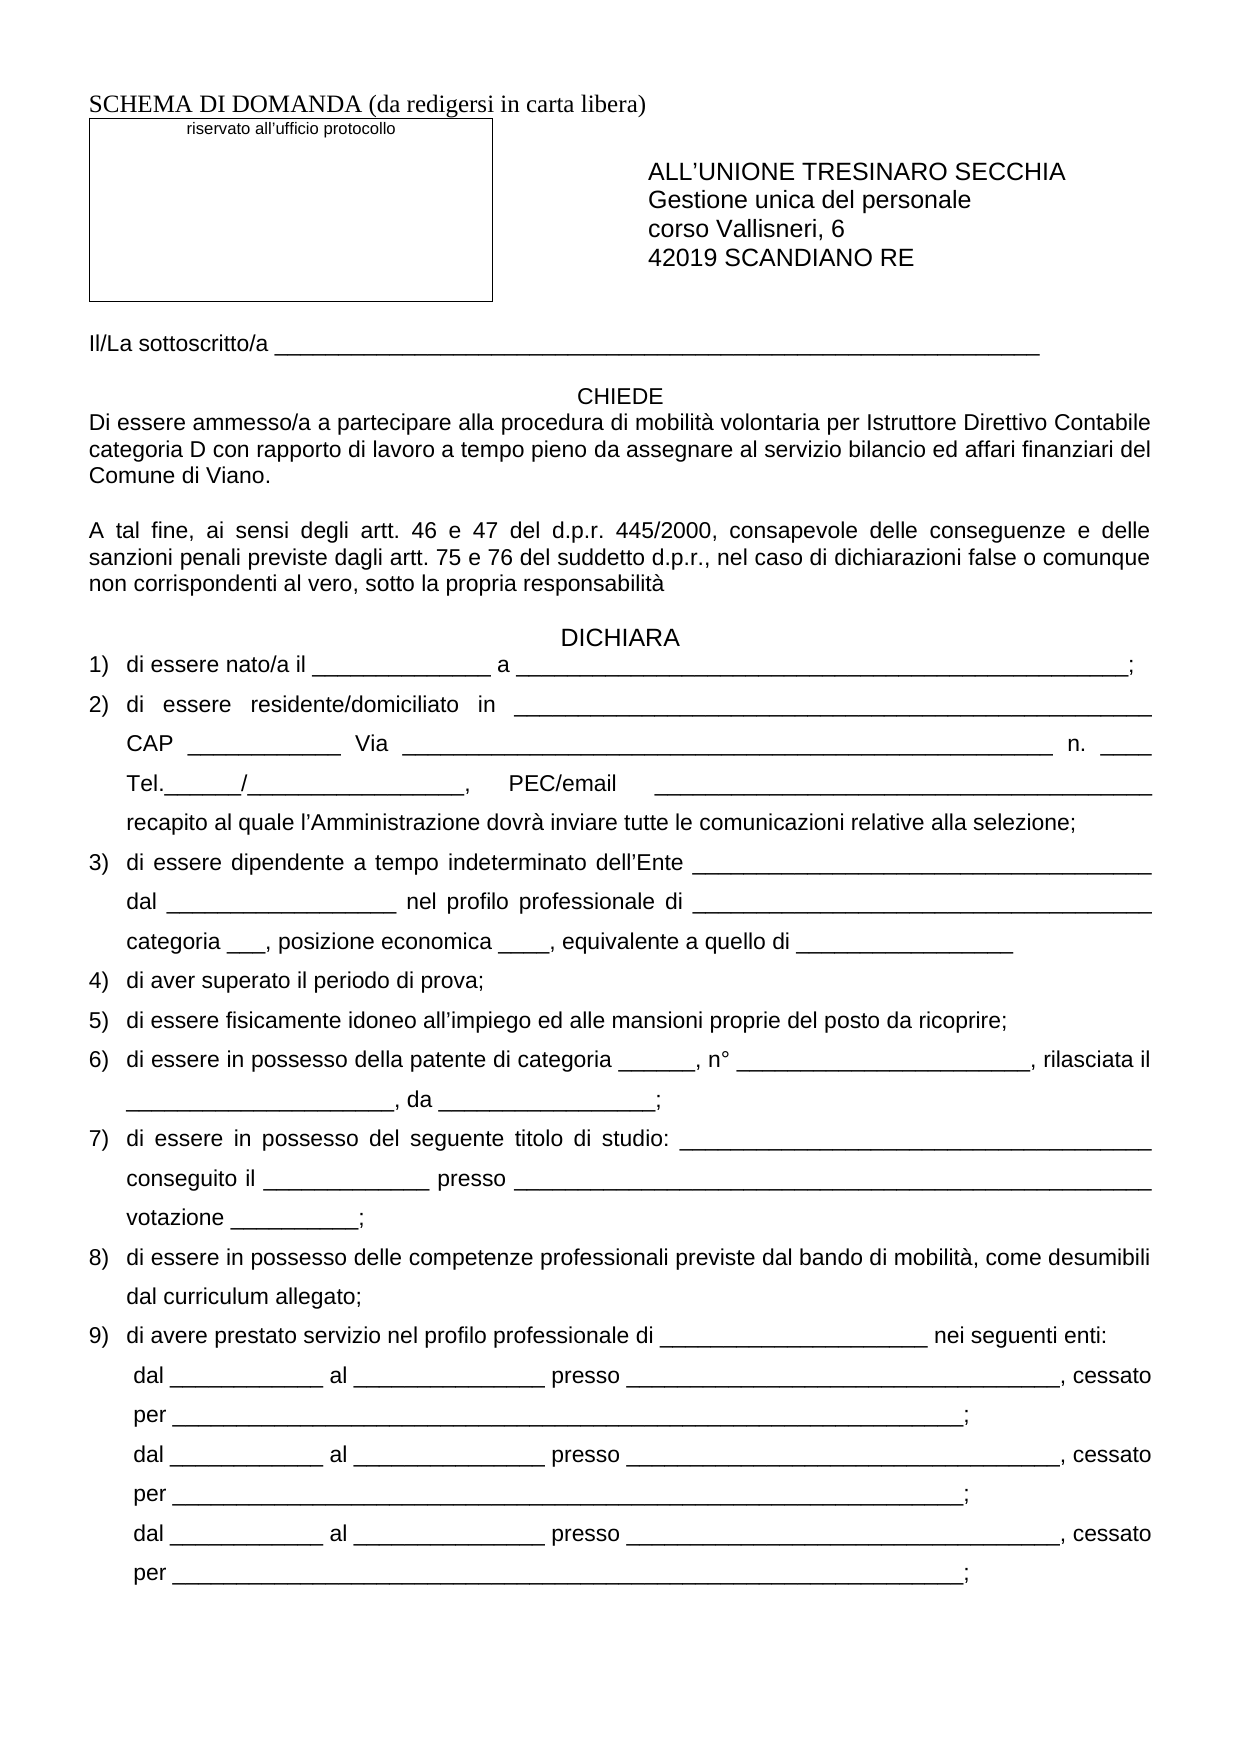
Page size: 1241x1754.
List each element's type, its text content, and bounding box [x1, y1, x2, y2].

list di essere in possesso delle competenze professionali previste dal bando di mobilità, come desumibili dal curriculum allegato; [89, 1243, 1152, 1309]
table_header ALL’UNIONE TRESINARO SECCHIA Gestione unica del personale corso Vallisneri, 6 42019 SCANDIANO RE [641, 118, 1091, 301]
list di avere prestato servizio nel profilo professionale di _____________________ nei seguenti enti: [89, 1322, 1152, 1349]
list di essere residente/domiciliato in __________________________________________________ CAP ____________ Via ___________________________________________________ n. ____ Tel.______/_________________, PEC/email _______________________________________ recapito al quale l’Amministrazione dovrà inviare tutte le comunicazioni relative alla selezione; [89, 691, 1152, 836]
text SCHEMA DI DOMANDA (da redigersi in carta libera) [89, 89, 1152, 117]
list di essere in possesso del seguente titolo di studio: _____________________________________ conseguito il _____________ presso __________________________________________________ votazione __________; [89, 1125, 1152, 1230]
text CHIEDE [89, 383, 1152, 409]
text Di essere ammesso/a a partecipare alla procedura di mobilità volontaria per Istruttore Direttivo Contabile categoria D con rapporto di lavoro a tempo pieno da assegnare al servizio bilancio ed affari finanziari del Comune di Viano. [89, 409, 1152, 488]
text Il/La sottoscritto/a ____________________________________________________________ [89, 330, 1152, 357]
text dal ____________ al _______________ presso __________________________________, cessato per ______________________________________________________________; [133, 1441, 1152, 1507]
table_header [493, 118, 641, 301]
list di essere nato/a il ______________ a ________________________________________________; [89, 651, 1152, 678]
text dal ____________ al _______________ presso __________________________________, cessato per ______________________________________________________________; [133, 1362, 1152, 1428]
list di aver superato il periodo di prova; [89, 967, 1152, 993]
list di essere in possesso della patente di categoria ______, n° _______________________, rilasciata il _____________________, da _________________; [89, 1046, 1152, 1112]
list di essere fisicamente idoneo all’impiego ed alle mansioni proprie del posto da ricoprire; [89, 1007, 1152, 1033]
text A tal fine, ai sensi degli artt. 46 e 47 del d.p.r. 445/2000, consapevole delle conseguenze e delle sanzioni penali previste dagli artt. 75 e 76 del suddetto d.p.r., nel caso di dichiarazioni false o comunque non corrispondenti al vero, sotto la propria responsabilità [89, 517, 1152, 596]
table_header riservato all’ufficio protocollo [90, 119, 492, 301]
text DICHIARA [89, 623, 1152, 651]
list di essere dipendente a tempo indeterminato dell’Ente ____________________________________ dal __________________ nel profilo professionale di ____________________________________ categoria ___, posizione economica ____, equivalente a quello di _________________ [89, 849, 1152, 954]
text dal ____________ al _______________ presso __________________________________, cessato per ______________________________________________________________; [133, 1520, 1152, 1586]
